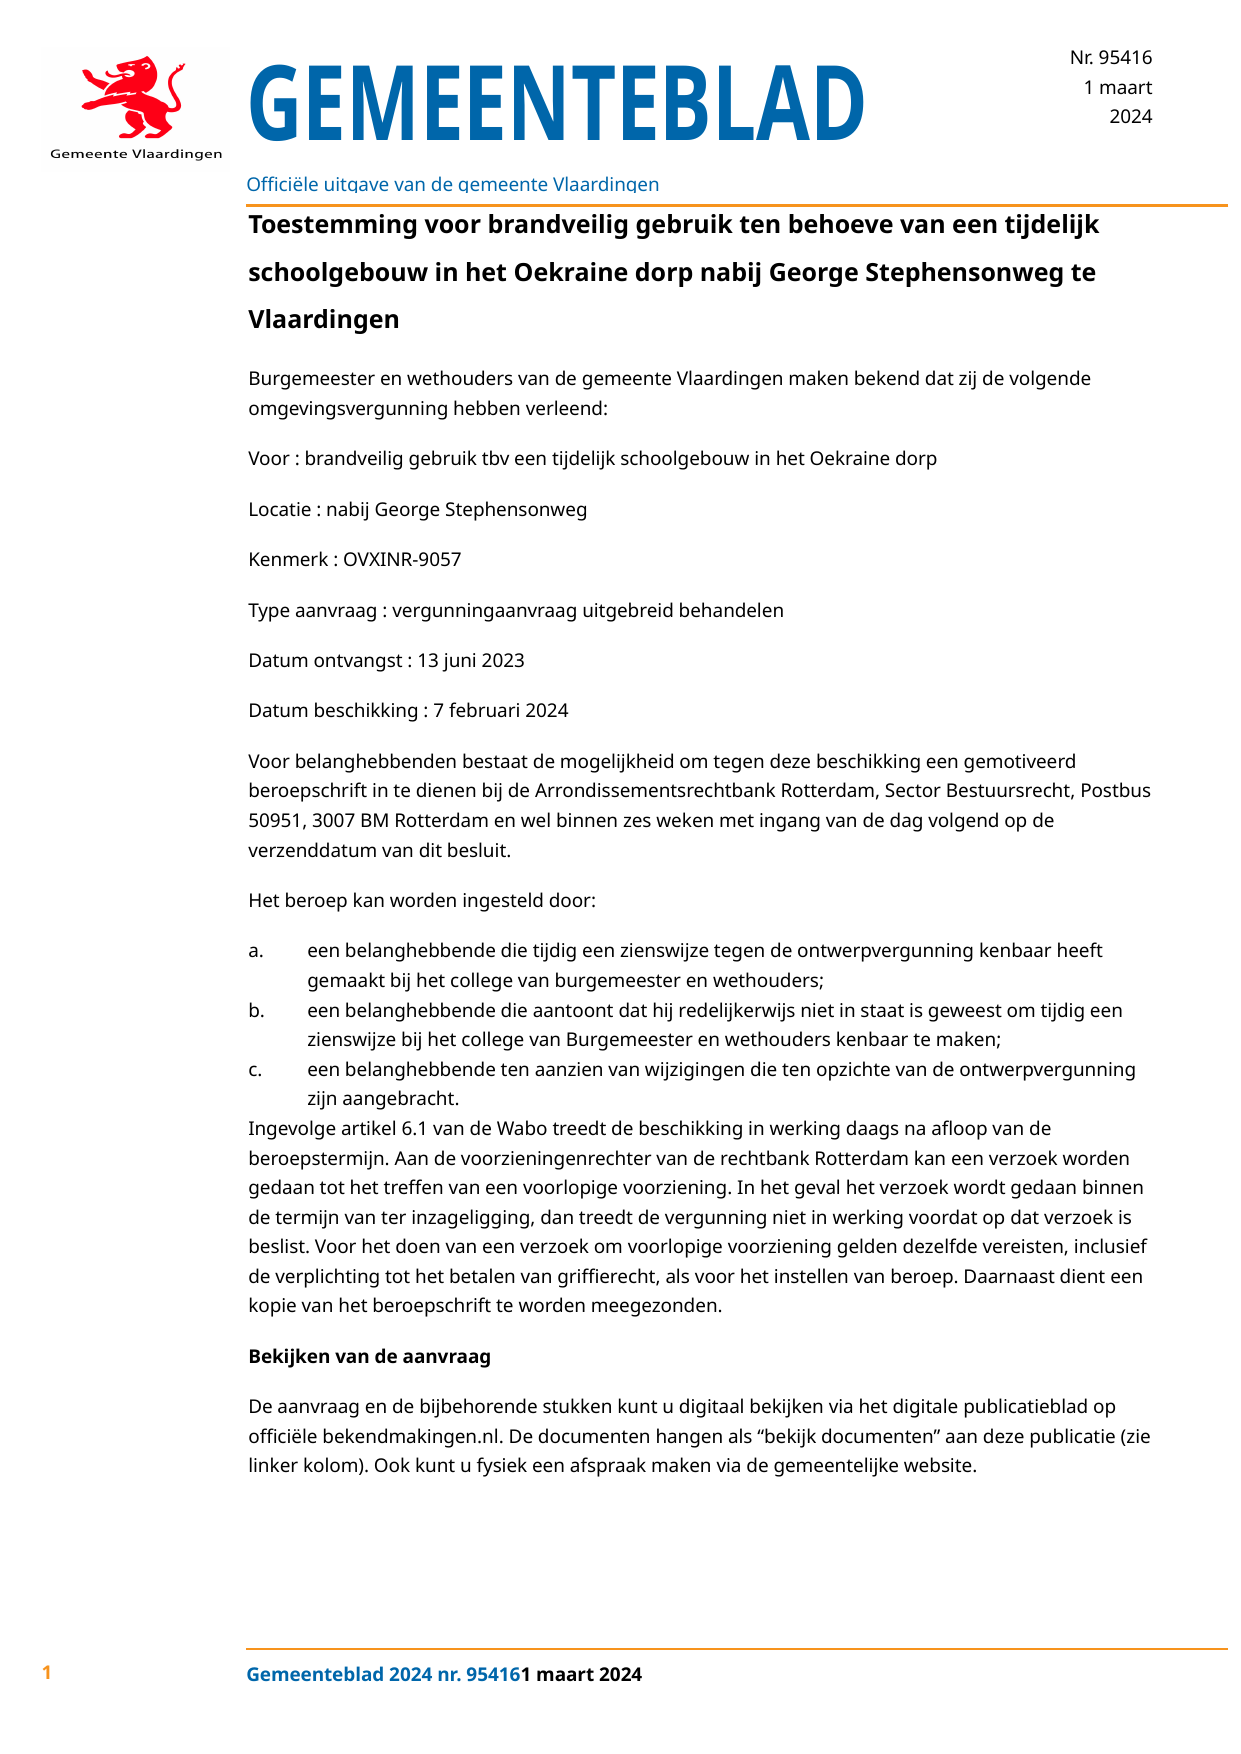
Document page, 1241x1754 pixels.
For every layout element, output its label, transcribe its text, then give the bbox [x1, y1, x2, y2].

text Datum ontvangst : 13 juni 2023 [248, 647, 1152, 673]
list een belanghebbende die tijdig een zienswijze tegen de ontwerpvergunning kenbaar heeft gemaakt bij het college van burgemeester en wethouders; [248, 938, 1152, 993]
text Bekijken van de aanvraag [248, 1343, 1152, 1369]
list een belanghebbende ten aanzien van wijzigingen die ten opzichte van de ontwerpvergunning zijn aangebracht. [248, 1056, 1152, 1111]
text Datum beschikking : 7 februari 2024 [248, 698, 1152, 723]
picture [41, 47, 231, 172]
text Het beroep kan worden ingesteld door: [248, 887, 1152, 913]
text Locatie : nabij George Stephensonweg [248, 496, 1152, 522]
text Voor belanghebbenden bestaat de mogelijkheid om tegen deze beschikking een gemotiveerd beroepschrift in te dienen bij de Arrondissementsrechtbank Rotterdam, Sector Bestuursrecht, Postbus 50951, 3007 BM Rotterdam en wel binnen zes weken met ingang van de dag volgend op de verzenddatum van dit besluit. [248, 748, 1152, 862]
list een belanghebbende die aantoont dat hij redelijkerwijs niet in staat is geweest om tijdig een zienswijze bij het college van Burgemeester en wethouders kenbaar te maken; [248, 997, 1152, 1052]
text Kenmerk : OVXINR-9057 [248, 546, 1152, 572]
text Burgemeester en wethouders van de gemeente Vlaardingen maken bekend dat zij de volgende omgevingsvergunning hebben verleend: [248, 366, 1152, 421]
text Ingevolge artikel 6.1 van de Wabo treedt de beschikking in werking daags na afloop van de beroepstermijn. Aan de voorzieningenrechter van de rechtbank Rotterdam kan een verzoek worden gedaan tot het treffen van een voorlopige voorziening. In het geval het verzoek wordt gedaan binnen de termijn van ter inzageligging, dan treedt de vergunning niet in werking voordat op dat verzoek is beslist. Voor het doen van een verzoek om voorlopige voorziening gelden dezelfde vereisten, inclusief de verplichting tot het betalen van griffierecht, als voor het instellen van beroep. Daarnaast dient een kopie van het beroepschrift te worden meegezonden. [248, 1115, 1152, 1318]
text Voor : brandveilig gebruik tbv een tijdelijk schoolgebouw in het Oekraine dorp [248, 446, 1152, 471]
text Toestemming voor brandveilig gebruik ten behoeve van een tijdelijk schoolgebouw in het Oekraine dorp nabij George Stephensonweg te Vlaardingen [248, 207, 1152, 336]
text De aanvraag en de bijbehorende stukken kunt u digitaal bekijken via het digitale publicatieblad op officiële bekendmakingen.nl. De documenten hangen als “bekijk documenten” aan deze publicatie (zie linker kolom). Ook kunt u fysiek een afspraak maken via de gemeentelijke website. [248, 1393, 1152, 1478]
text Type aanvraag : vergunningaanvraag uitgebreid behandelen [248, 597, 1152, 622]
